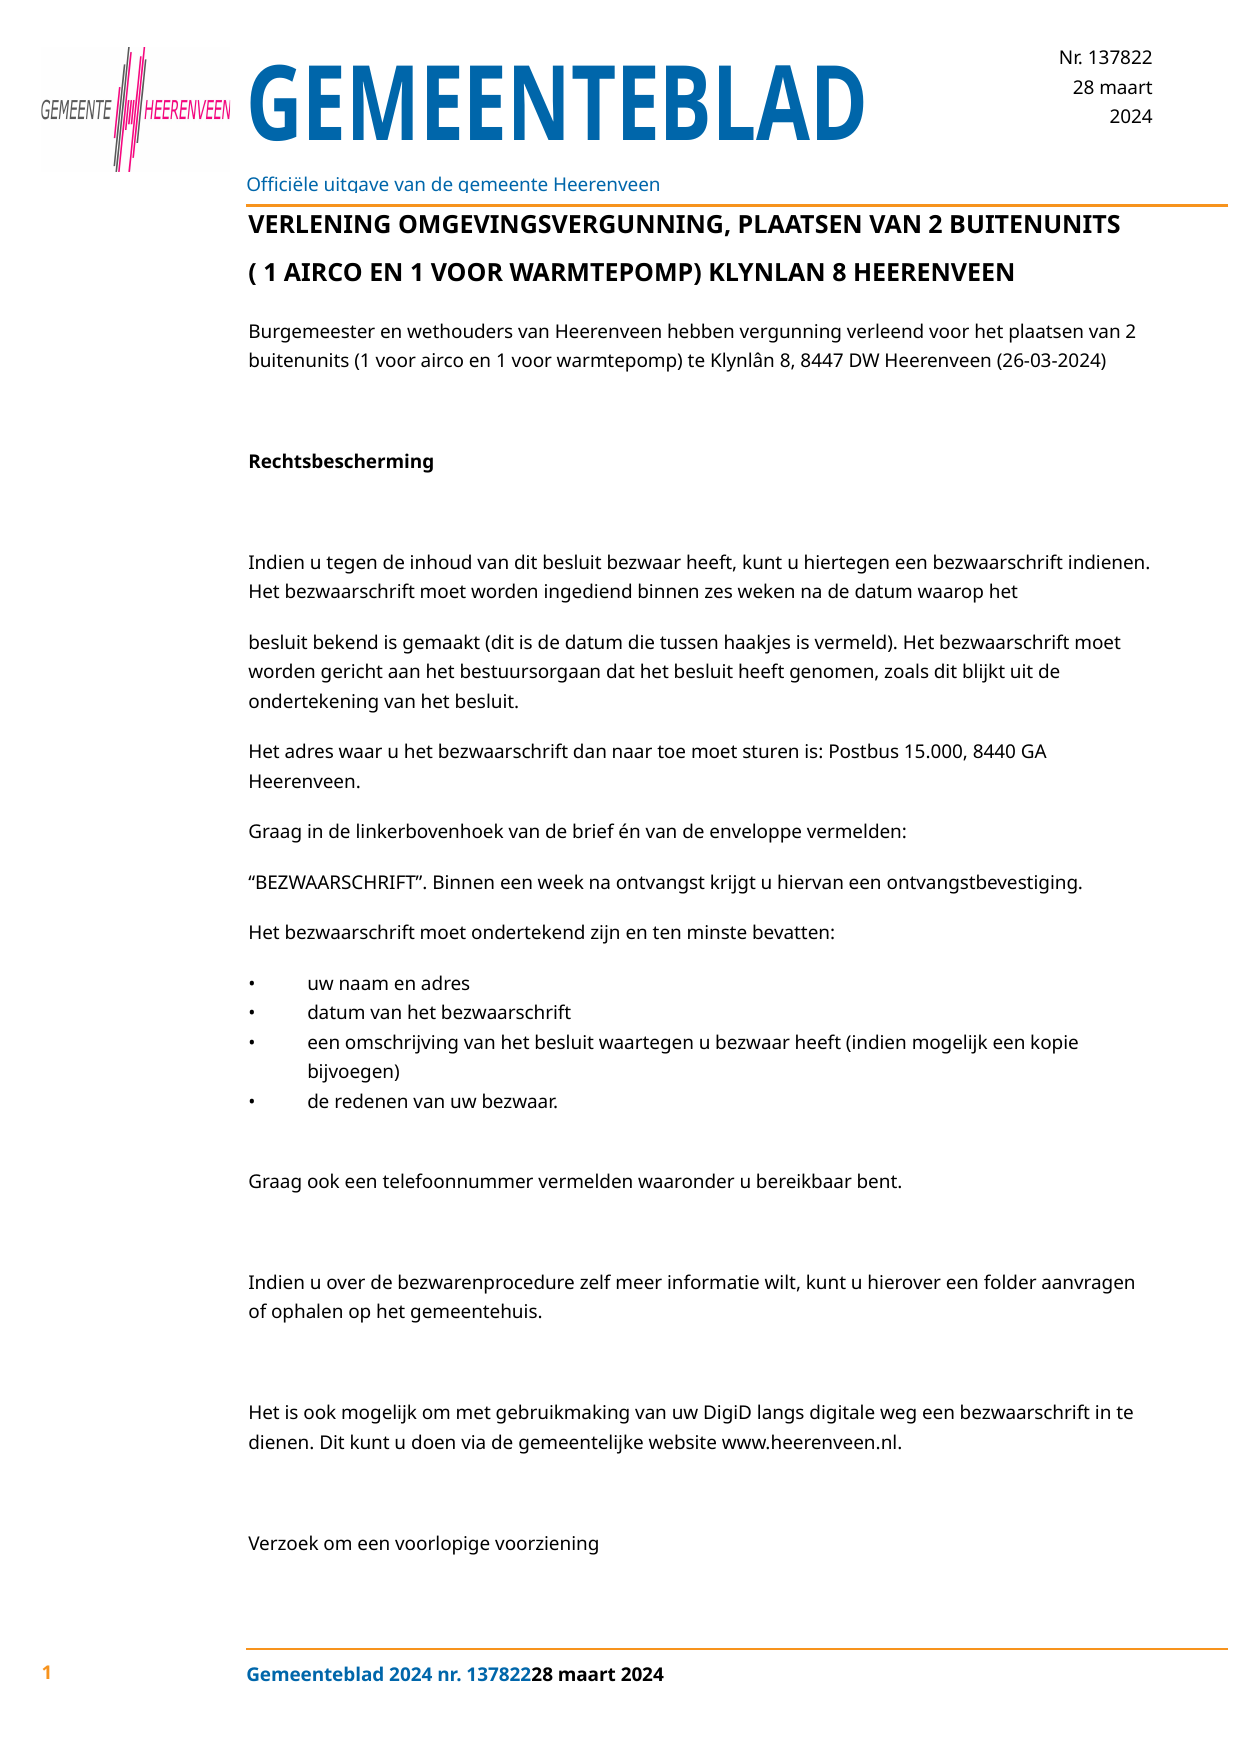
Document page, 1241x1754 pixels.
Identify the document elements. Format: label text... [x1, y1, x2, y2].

text VERLENING OMGEVINGSVERGUNNING, PLAATSEN VAN 2 BUITENUNITS ( 1 AIRCO EN 1 VOOR WARMTEPOMP) KLYNLAN 8 HEERENVEEN [248, 207, 1152, 288]
text “BEZWAARSCHRIFT”. Binnen een week na ontvangst krijgt u hiervan een ontvangstbevestiging. [248, 869, 1152, 895]
list uw naam en adres [248, 970, 1152, 996]
text Graag in de linkerbovenhoek van de brief én van de enveloppe vermelden: [248, 819, 1152, 844]
picture [41, 47, 231, 172]
list een omschrijving van het besluit waartegen u bezwaar heeft (indien mogelijk een kopie bijvoegen) [248, 1029, 1152, 1084]
list datum van het bezwaarschrift [248, 999, 1152, 1025]
list de redenen van uw bezwaar. [248, 1088, 1152, 1114]
text Indien u tegen de inhoud van dit besluit bezwaar heeft, kunt u hiertegen een bezwaarschrift indienen. Het bezwaarschrift moet worden ingediend binnen zes weken na de datum waarop het [248, 549, 1152, 604]
text Het bezwaarschrift moet ondertekend zijn en ten minste bevatten: [248, 919, 1152, 945]
text Rechtsbescherming [248, 448, 1152, 474]
text besluit bekend is gemaakt (dit is de datum die tussen haakjes is vermeld). Het bezwaarschrift moet worden gericht aan het bestuursorgaan dat het besluit heeft genomen, zoals dit blijkt uit de ondertekening van het besluit. [248, 629, 1152, 714]
text Indien u over de bezwarenprocedure zelf meer informatie wilt, kunt u hierover een folder aanvragen of ophalen op het gemeentehuis. [248, 1269, 1152, 1324]
text Burgemeester en wethouders van Heerenveen hebben vergunning verleend voor het plaatsen van 2 buitenunits (1 voor airco en 1 voor warmtepomp) te Klynlân 8, 8447 DW Heerenveen (26-03-2024) [248, 318, 1152, 373]
text Verzoek om een voorlopige voorziening [248, 1530, 1152, 1556]
text Het adres waar u het bezwaarschrift dan naar toe moet sturen is: Postbus 15.000, 8440 GA Heerenveen. [248, 739, 1152, 794]
text Het is ook mogelijk om met gebruikmaking van uw DigiD langs digitale weg een bezwaarschrift in te dienen. Dit kunt u doen via de gemeentelijke website www.heerenveen.nl. [248, 1399, 1152, 1455]
text Graag ook een telefoonnummer vermelden waaronder u bereikbaar bent. [248, 1168, 1152, 1194]
